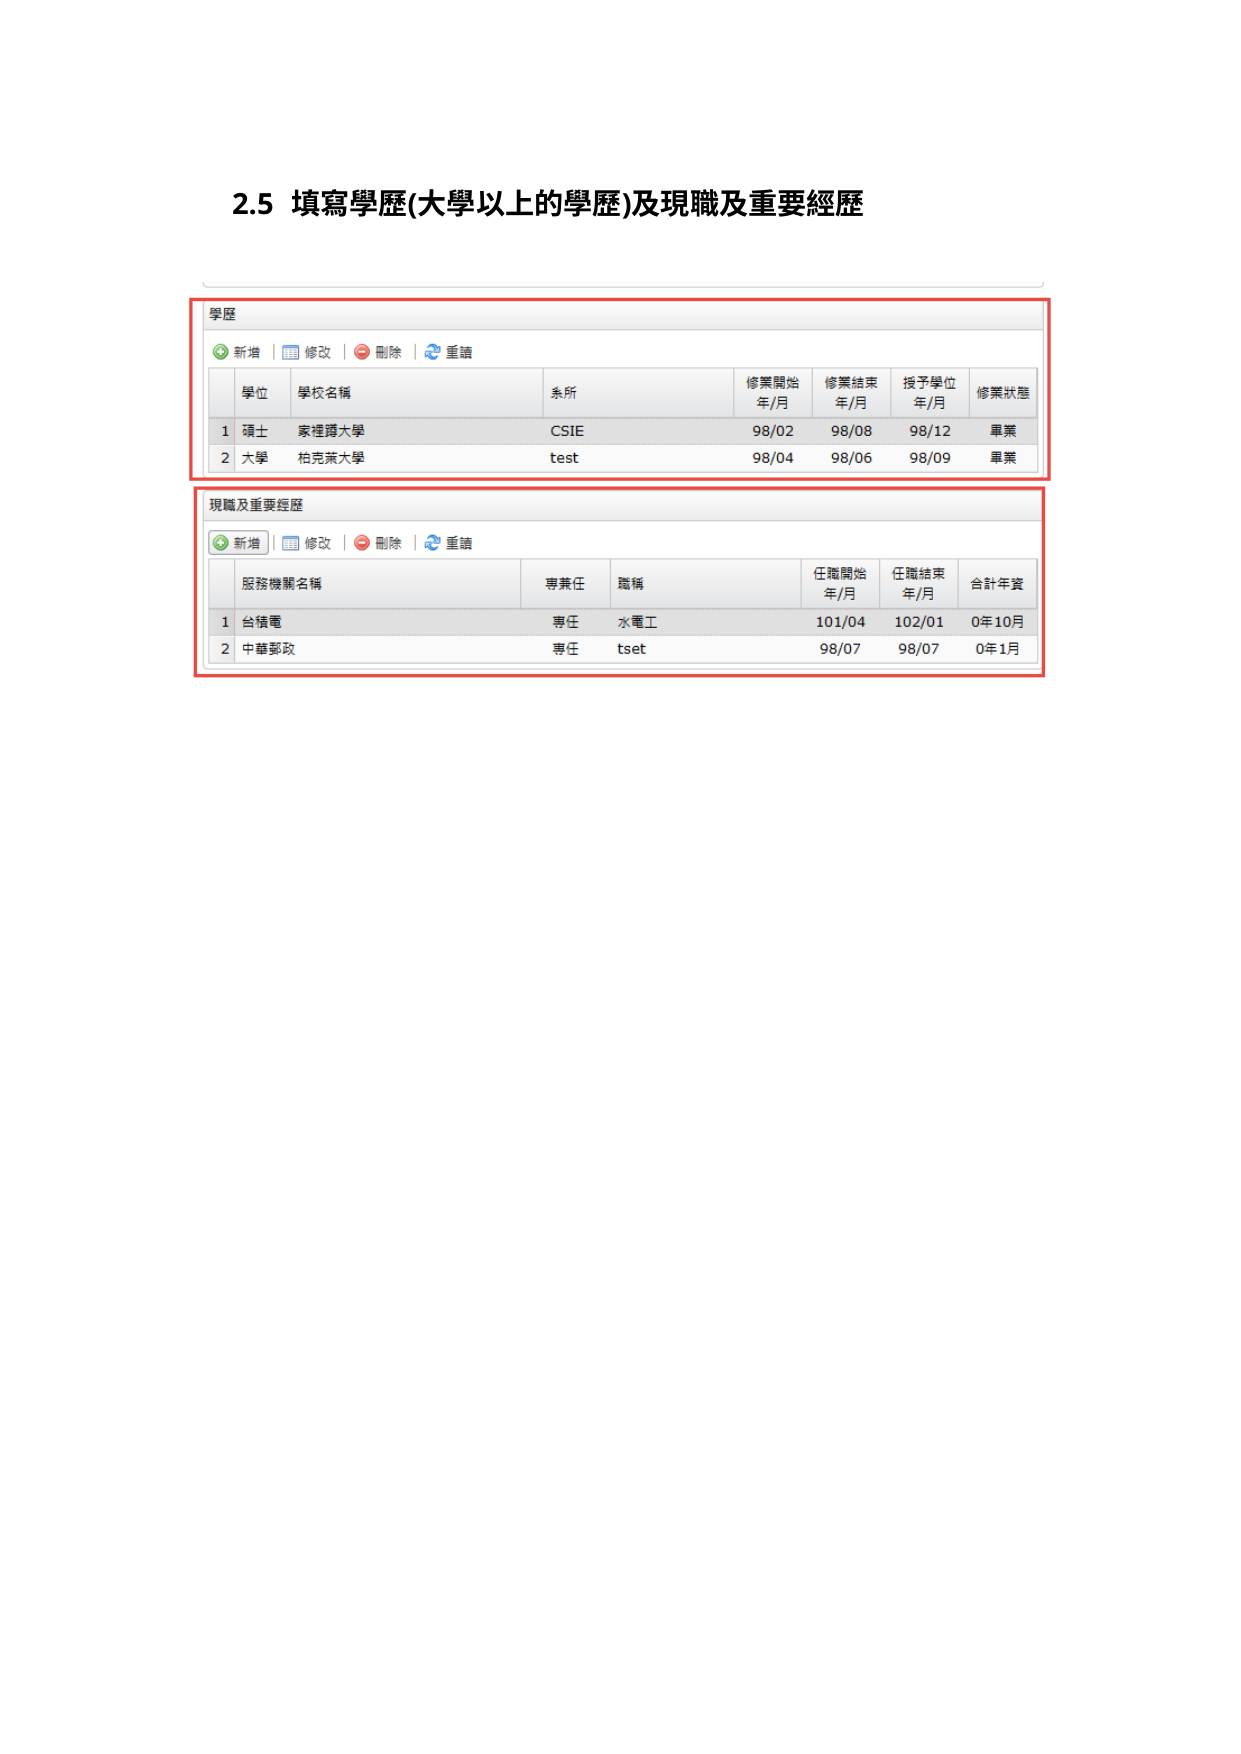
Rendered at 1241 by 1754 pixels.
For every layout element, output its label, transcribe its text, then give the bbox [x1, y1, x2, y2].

subtitle 填寫學歷(大學以上的學歷)及現職及重要經歷 [232, 164, 1053, 239]
picture [187, 282, 1053, 692]
